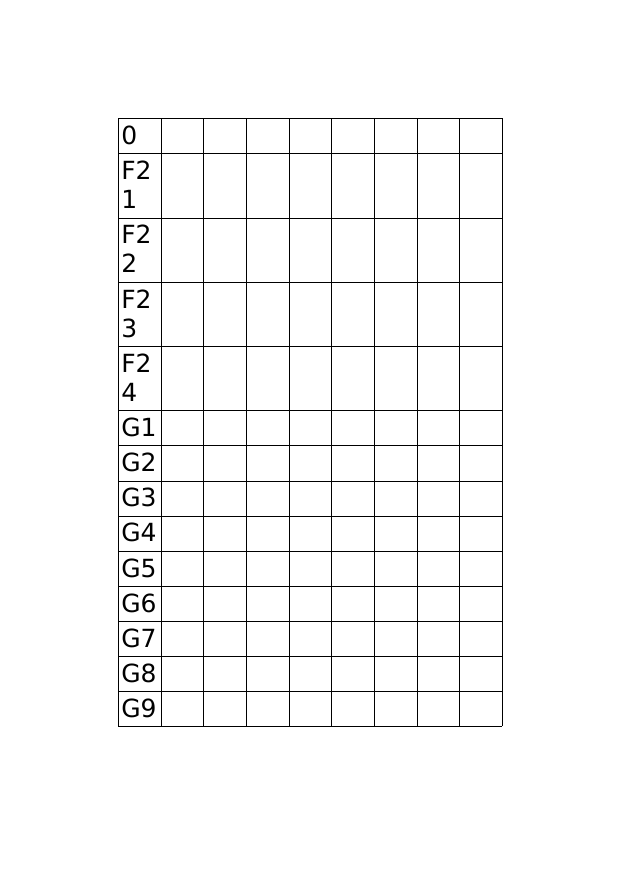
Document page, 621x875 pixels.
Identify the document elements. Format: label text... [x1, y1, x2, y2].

table_cell [375, 622, 417, 656]
table_cell [204, 119, 246, 153]
table_cell [162, 154, 203, 217]
table_cell G1 [119, 411, 161, 445]
table_cell G9 [119, 692, 161, 726]
table_cell [247, 219, 289, 282]
table_cell [375, 587, 417, 621]
table_cell [290, 622, 331, 656]
table_cell [204, 283, 246, 346]
table_cell F22 [119, 219, 161, 282]
table_cell G2 [119, 446, 161, 481]
table_cell [247, 119, 289, 153]
table_cell [162, 446, 203, 481]
table_cell [418, 446, 459, 481]
table_cell [460, 119, 502, 153]
table_cell [418, 692, 459, 726]
table_cell G7 [119, 622, 161, 656]
table_cell [204, 657, 246, 691]
table_cell [418, 517, 459, 551]
table_cell [290, 552, 331, 586]
table_cell [290, 219, 331, 282]
table_cell [162, 219, 203, 282]
table_cell [332, 692, 374, 726]
table_cell [418, 482, 459, 516]
table_cell [418, 552, 459, 586]
table_cell [162, 622, 203, 656]
table_cell [460, 657, 502, 691]
table_cell [418, 587, 459, 621]
table_cell [290, 119, 331, 153]
table_cell [162, 347, 203, 410]
table_cell 0 [119, 119, 161, 153]
table_cell [418, 622, 459, 656]
table_cell [204, 482, 246, 516]
table_cell [460, 446, 502, 481]
table_cell [332, 622, 374, 656]
table_cell [460, 283, 502, 346]
table_cell [418, 347, 459, 410]
table_cell [332, 657, 374, 691]
table_cell [247, 482, 289, 516]
table_cell [375, 119, 417, 153]
table_cell [162, 552, 203, 586]
table_cell [332, 482, 374, 516]
table_cell [247, 587, 289, 621]
table_cell [204, 411, 246, 445]
table_cell [290, 154, 331, 217]
table_cell [375, 219, 417, 282]
table_cell [290, 517, 331, 551]
table_cell [460, 347, 502, 410]
table_cell [162, 657, 203, 691]
table_cell [290, 482, 331, 516]
table_cell [375, 517, 417, 551]
table_cell [332, 446, 374, 481]
table_cell [162, 517, 203, 551]
table_cell G4 [119, 517, 161, 551]
table_cell [204, 622, 246, 656]
table_cell [247, 657, 289, 691]
table_cell [204, 154, 246, 217]
table_cell [460, 587, 502, 621]
table_cell F24 [119, 347, 161, 410]
table_cell [204, 692, 246, 726]
table_cell [162, 482, 203, 516]
table_cell [290, 411, 331, 445]
table_cell [204, 446, 246, 481]
table_cell [332, 552, 374, 586]
table_cell [247, 283, 289, 346]
table_cell [375, 552, 417, 586]
table_cell [460, 482, 502, 516]
table_cell [247, 347, 289, 410]
table_cell [247, 622, 289, 656]
table_cell [418, 154, 459, 217]
table_cell [418, 283, 459, 346]
table_cell [332, 411, 374, 445]
table_cell [375, 446, 417, 481]
table_cell [290, 283, 331, 346]
table_cell [204, 552, 246, 586]
table_cell [332, 154, 374, 217]
table_cell [162, 119, 203, 153]
table_cell G3 [119, 482, 161, 516]
table_cell [332, 347, 374, 410]
table_cell [375, 482, 417, 516]
table_cell [247, 692, 289, 726]
table_cell [460, 411, 502, 445]
table_cell [418, 657, 459, 691]
table_cell [332, 119, 374, 153]
table_cell [162, 283, 203, 346]
table_cell [375, 411, 417, 445]
table_cell [460, 219, 502, 282]
table_cell [162, 692, 203, 726]
table_cell G8 [119, 657, 161, 691]
table_cell [162, 587, 203, 621]
table_cell [290, 657, 331, 691]
table_cell [332, 283, 374, 346]
table_cell [375, 154, 417, 217]
table_cell [332, 219, 374, 282]
table_cell [375, 347, 417, 410]
table_cell [375, 657, 417, 691]
table_cell [418, 219, 459, 282]
table_cell [460, 154, 502, 217]
table_cell [418, 119, 459, 153]
table_cell [375, 692, 417, 726]
table_cell [162, 411, 203, 445]
table_cell G5 [119, 552, 161, 586]
table_cell [460, 517, 502, 551]
table_cell [460, 622, 502, 656]
table_cell [290, 692, 331, 726]
table_cell F23 [119, 283, 161, 346]
table_cell [204, 219, 246, 282]
table_cell [204, 587, 246, 621]
table_cell F21 [119, 154, 161, 217]
table_cell [247, 552, 289, 586]
table_cell [332, 587, 374, 621]
table_cell [460, 552, 502, 586]
table_cell [247, 411, 289, 445]
table_cell [418, 411, 459, 445]
table_cell [460, 692, 502, 726]
table_cell [290, 446, 331, 481]
table_cell [247, 446, 289, 481]
table_cell [290, 347, 331, 410]
table_cell [375, 283, 417, 346]
table_cell [204, 347, 246, 410]
table_cell [204, 517, 246, 551]
table_cell [332, 517, 374, 551]
table_cell [290, 587, 331, 621]
table_cell [247, 517, 289, 551]
table_cell G6 [119, 587, 161, 621]
table_cell [247, 154, 289, 217]
